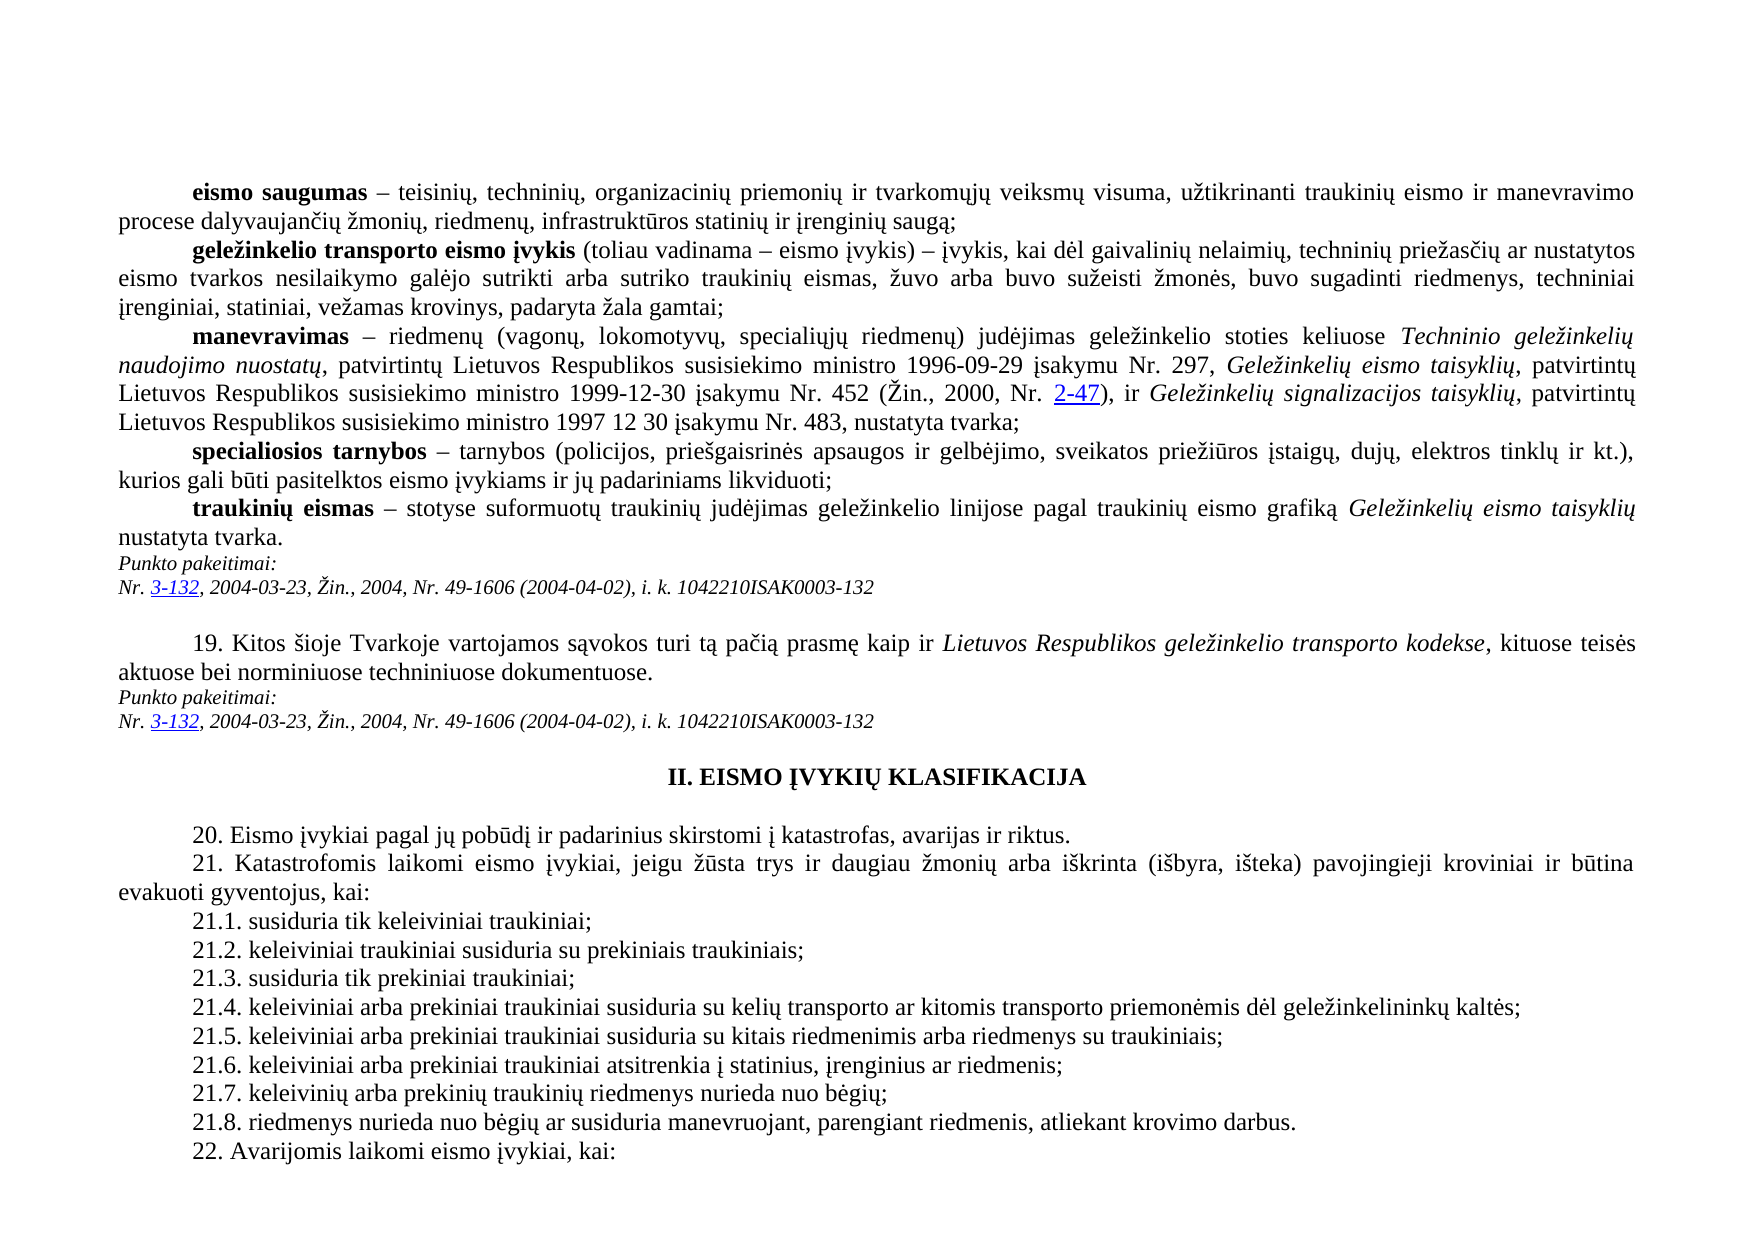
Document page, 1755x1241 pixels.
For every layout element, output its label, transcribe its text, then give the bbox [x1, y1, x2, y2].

text 21.5. keleiviniai arba prekiniai traukiniai susiduria su kitais riedmenimis arba riedmenys su traukiniais; [118, 1021, 1636, 1050]
text 21.8. riedmenys nurieda nuo bėgių ar susiduria manevruojant, parengiant riedmenis, atliekant krovimo darbus. [118, 1107, 1636, 1136]
text 22. Avarijomis laikomi eismo įvykiai, kai: [118, 1136, 1636, 1165]
text 21.3. susiduria tik prekiniai traukiniai; [118, 963, 1636, 992]
text traukinių eismas – stotyse suformuotų traukinių judėjimas geležinkelio linijose pagal traukinių eismo grafiką Geležinkelių eismo taisyklių nustatyta tvarka. [118, 493, 1636, 551]
text 21.1. susiduria tik keleiviniai traukiniai; [118, 906, 1636, 935]
text 20. Eismo įvykiai pagal jų pobūdį ir padarinius skirstomi į katastrofas, avarijas ir riktus. [118, 820, 1636, 848]
text eismo saugumas – teisinių, techninių, organizacinių priemonių ir tvarkomųjų veiksmų visuma, užtikrinanti traukinių eismo ir manevravimo procese dalyvaujančių žmonių, riedmenų, infrastruktūros statinių ir įrenginių saugą; [118, 177, 1636, 235]
text Punkto pakeitimai: [118, 551, 1636, 575]
text 19. Kitos šioje Tvarkoje vartojamos sąvokos turi tą pačią prasmę kaip ir Lietuvos Respublikos geležinkelio transporto kodekse, kituose teisės aktuose bei norminiuose techniniuose dokumentuose. [118, 628, 1636, 685]
text 21.2. keleiviniai traukiniai susiduria su prekiniais traukiniais; [118, 935, 1636, 963]
text Nr. 3-132, 2004-03-23, Žin., 2004, Nr. 49-1606 (2004-04-02), i. k. 1042210ISAK0003-132 [118, 709, 1636, 733]
text 21. Katastrofomis laikomi eismo įvykiai, jeigu žūsta trys ir daugiau žmonių arba iškrinta (išbyra, išteka) pavojingieji kroviniai ir būtina evakuoti gyventojus, kai: [118, 848, 1636, 906]
text Punkto pakeitimai: [118, 685, 1636, 709]
text II. EISMO ĮVYKIŲ KLASIFIKACIJA [118, 762, 1636, 791]
text manevravimas – riedmenų (vagonų, lokomotyvų, specialiųjų riedmenų) judėjimas geležinkelio stoties keliuose Techninio geležinkelių naudojimo nuostatų, patvirtintų Lietuvos Respublikos susisiekimo ministro 1996-09-29 įsakymu Nr. 297, Geležinkelių eismo taisyklių, patvirtintų Lietuvos Respublikos susisiekimo ministro 1999-12-30 įsakymu Nr. 452 (Žin., 2000, Nr. 2-47), ir Geležinkelių signalizacijos taisyklių, patvirtintų Lietuvos Respublikos susisiekimo ministro 1997 12 30 įsakymu Nr. 483, nustatyta tvarka; [118, 321, 1636, 436]
text geležinkelio transporto eismo įvykis (toliau vadinama – eismo įvykis) – įvykis, kai dėl gaivalinių nelaimių, techninių priežasčių ar nustatytos eismo tvarkos nesilaikymo galėjo sutrikti arba sutriko traukinių eismas, žuvo arba buvo sužeisti žmonės, buvo sugadinti riedmenys, techniniai įrenginiai, statiniai, vežamas krovinys, padaryta žala gamtai; [118, 235, 1636, 321]
text 21.4. keleiviniai arba prekiniai traukiniai susiduria su kelių transporto ar kitomis transporto priemonėmis dėl geležinkelininkų kaltės; [118, 992, 1636, 1021]
text 21.6. keleiviniai arba prekiniai traukiniai atsitrenkia į statinius, įrenginius ar riedmenis; [118, 1050, 1636, 1078]
text specialiosios tarnybos – tarnybos (policijos, priešgaisrinės apsaugos ir gelbėjimo, sveikatos priežiūros įstaigų, dujų, elektros tinklų ir kt.), kurios gali būti pasitelktos eismo įvykiams ir jų padariniams likviduoti; [118, 436, 1636, 493]
text Nr. 3-132, 2004-03-23, Žin., 2004, Nr. 49-1606 (2004-04-02), i. k. 1042210ISAK0003-132 [118, 575, 1636, 599]
text 21.7. keleivinių arba prekinių traukinių riedmenys nurieda nuo bėgių; [118, 1078, 1636, 1107]
